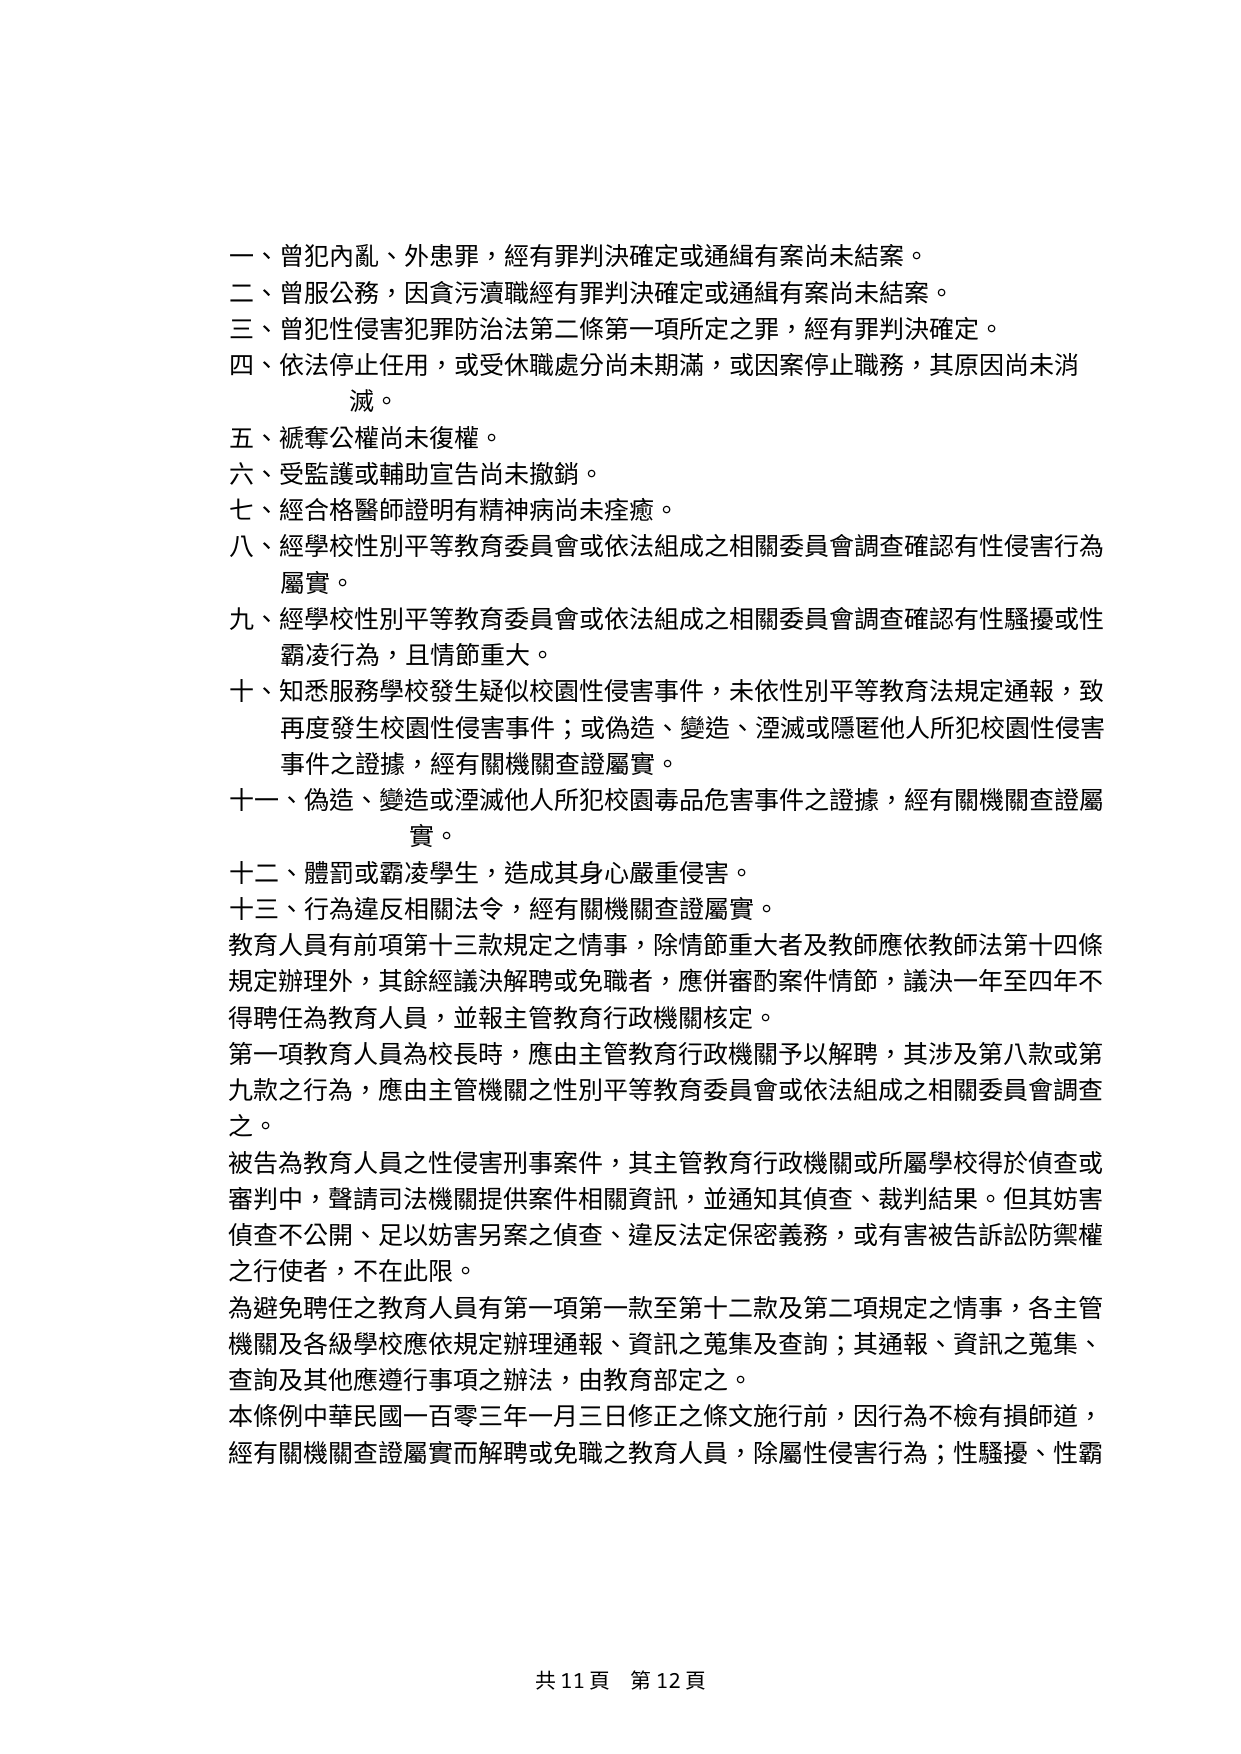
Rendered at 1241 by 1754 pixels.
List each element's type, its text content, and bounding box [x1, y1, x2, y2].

text 十一、偽造、變造或湮滅他人所犯校園毒品危害事件之證據，經有關機關查證屬 [118, 781, 1122, 817]
text 滅。 [118, 382, 1122, 418]
text 為避免聘任之教育人員有第一項第一款至第十二款及第二項規定之情事，各主管機關及各級學校應依規定辦理通報、資訊之蒐集及查詢；其通報、資訊之蒐集、查詢及其他應遵行事項之辦法，由教育部定之。 [229, 1288, 1122, 1397]
text 一、曾犯內亂、外患罪，經有罪判決確定或通緝有案尚未結案。 [118, 237, 1122, 273]
text 實。 [118, 817, 1122, 853]
text 第一項教育人員為校長時，應由主管教育行政機關予以解聘，其涉及第八款或第九款之行為，應由主管機關之性別平等教育委員會或依法組成之相關委員會調查之。 [229, 1034, 1122, 1143]
text 八、經學校性別平等教育委員會或依法組成之相關委員會調查確認有性侵害行為 屬實。 [229, 527, 1122, 599]
text 三、曾犯性侵害犯罪防治法第二條第一項所定之罪，經有罪判決確定。 [118, 309, 1122, 346]
text 四、依法停止任用，或受休職處分尚未期滿，或因案停止職務，其原因尚未消 [118, 346, 1122, 382]
text 五、褫奪公權尚未復權。 [118, 418, 1122, 454]
text 被告為教育人員之性侵害刑事案件，其主管教育行政機關或所屬學校得於偵查或審判中，聲請司法機關提供案件相關資訊，並通知其偵查、裁判結果。但其妨害偵查不公開、足以妨害另案之偵查、違反法定保密義務，或有害被告訴訟防禦權之行使者，不在此限。 [229, 1143, 1122, 1288]
text 十、知悉服務學校發生疑似校園性侵害事件，未依性別平等教育法規定通報，致再度發生校園性侵害事件；或偽造、變造、湮滅或隱匿他人所犯校園性侵害事件之證據，經有關機關查證屬實。 [229, 672, 1122, 781]
text 二、曾服公務，因貪污瀆職經有罪判決確定或通緝有案尚未結案。 [118, 273, 1122, 309]
text 九、經學校性別平等教育委員會或依法組成之相關委員會調查確認有性騷擾或性 霸凌行為，且情節重大。 [229, 599, 1122, 672]
text 十三、行為違反相關法令，經有關機關查證屬實。 [118, 889, 1122, 926]
text 七、經合格醫師證明有精神病尚未痊癒。 [118, 491, 1122, 527]
text 十二、體罰或霸凌學生，造成其身心嚴重侵害。 [118, 853, 1122, 889]
text 六、受監護或輔助宣告尚未撤銷。 [118, 454, 1122, 491]
text 本條例中華民國一百零三年一月三日修正之條文施行前，因行為不檢有損師道，經有關機關查證屬實而解聘或免職之教育人員，除屬性侵害行為；性騷擾、性霸 [229, 1397, 1122, 1469]
text 教育人員有前項第十三款規定之情事，除情節重大者及教師應依教師法第十四條規定辦理外，其餘經議決解聘或免職者，應併審酌案件情節，議決一年至四年不得聘任為教育人員，並報主管教育行政機關核定。 [229, 926, 1122, 1034]
